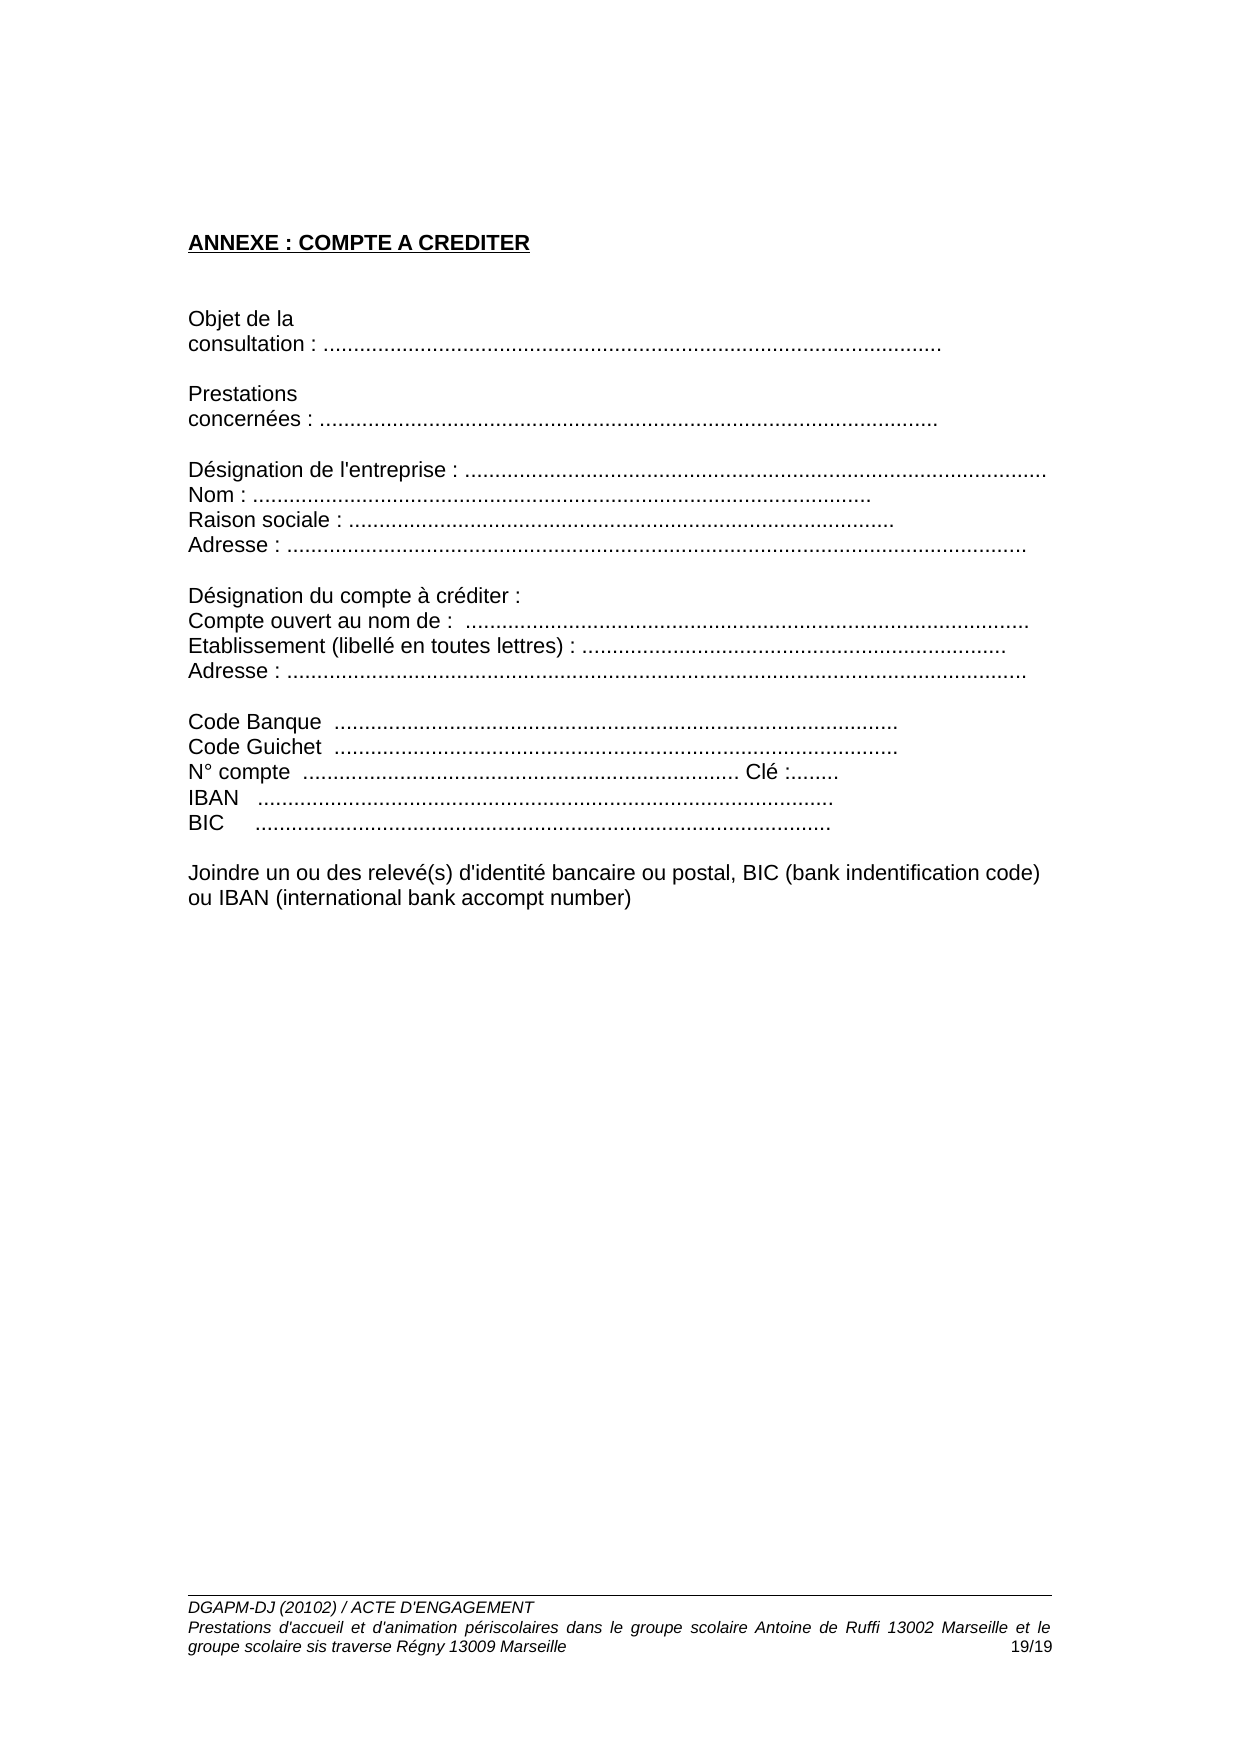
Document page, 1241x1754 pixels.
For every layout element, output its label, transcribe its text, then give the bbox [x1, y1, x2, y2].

text Désignation de l'entreprise : ................................................................................................ [188, 457, 1052, 482]
text Code Banque ............................................................................................. [188, 709, 1052, 734]
text Prestations concernées : ...................................................................................................... [188, 381, 1052, 431]
text Adresse : .......................................................................................................................... [188, 532, 1052, 557]
text ANNEXE : COMPTE A CREDITER [188, 230, 1052, 255]
text Nom : ...................................................................................................... [188, 482, 1052, 507]
text Etablissement (libellé en toutes lettres) : ...................................................................... [188, 633, 1052, 658]
text N° compte ........................................................................ Clé :........ [188, 759, 1052, 784]
text Compte ouvert au nom de : ............................................................................................. [188, 608, 1052, 633]
text BIC ............................................................................................... [188, 809, 1052, 835]
text Raison sociale : .......................................................................................... [188, 507, 1052, 532]
text Désignation du compte à créditer : [188, 583, 1052, 608]
text Objet de la consultation : ...................................................................................................... [188, 305, 1052, 356]
text Code Guichet ............................................................................................. [188, 734, 1052, 759]
text IBAN ............................................................................................... [188, 784, 1052, 809]
text Joindre un ou des relevé(s) d'identité bancaire ou postal, BIC (bank indentification code) ou IBAN (international bank accompt number) [188, 860, 1052, 910]
text Adresse : .......................................................................................................................... [188, 658, 1052, 683]
